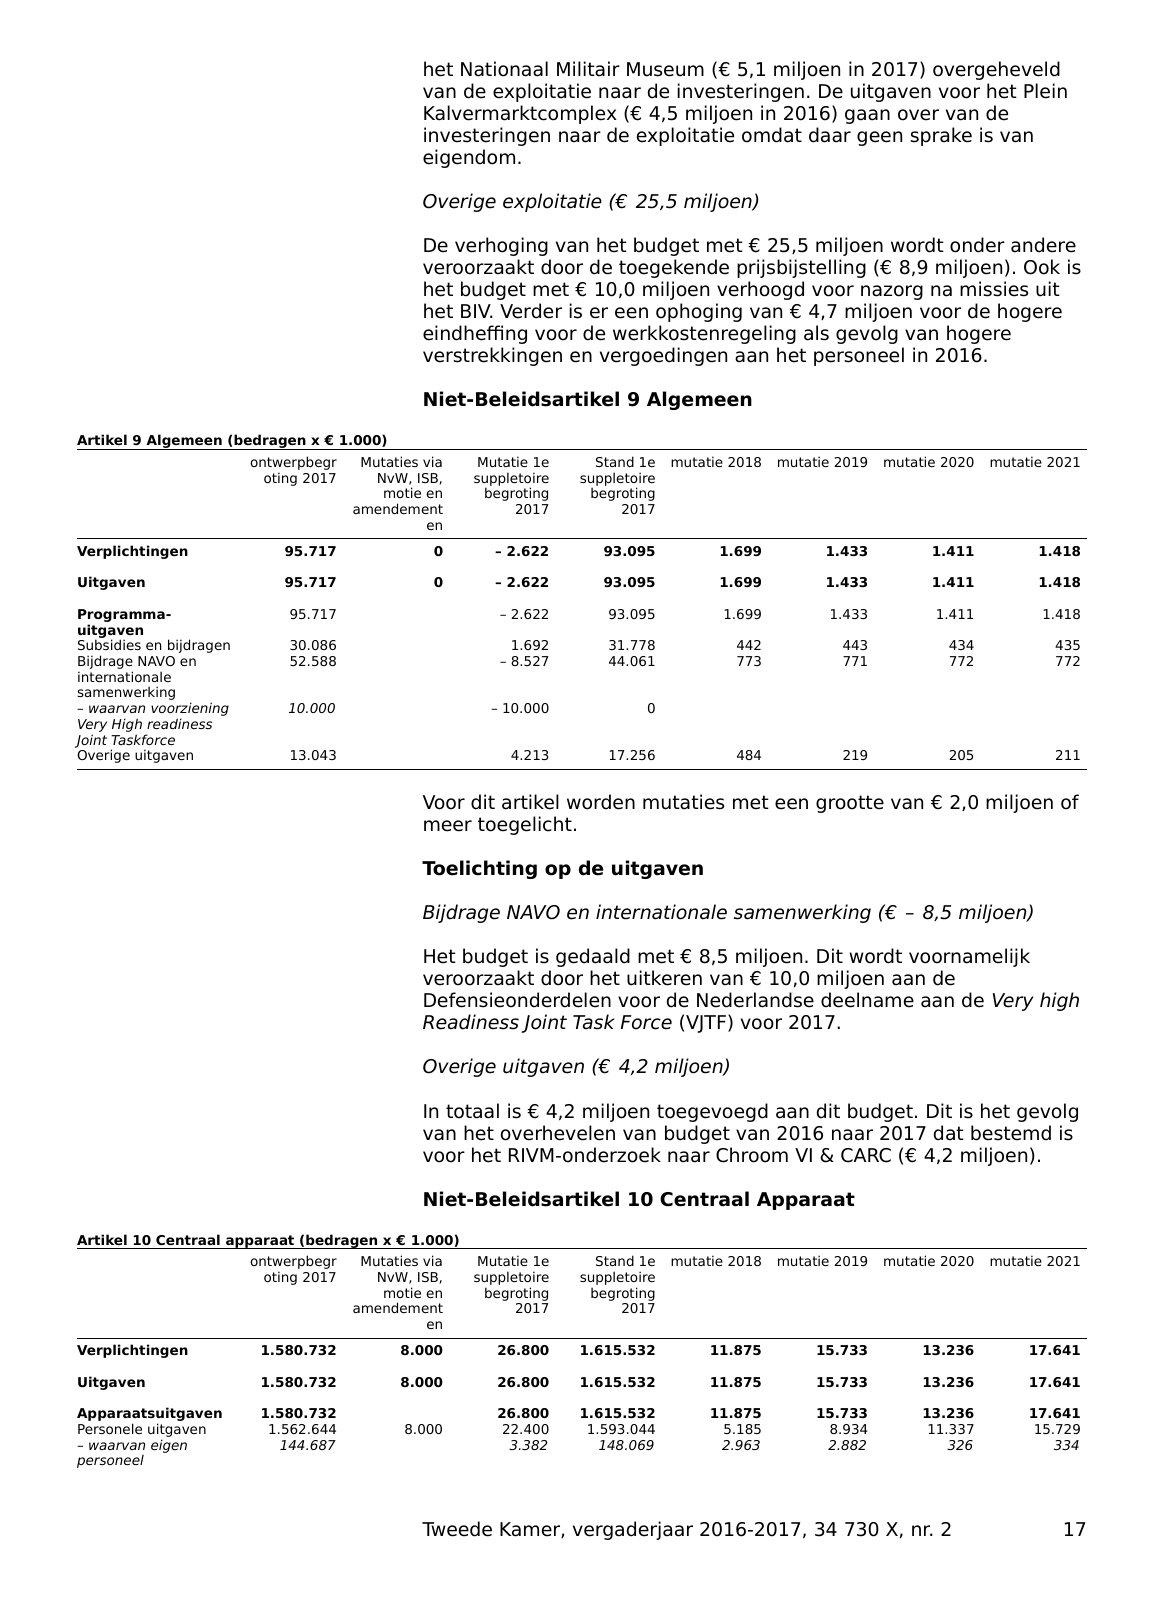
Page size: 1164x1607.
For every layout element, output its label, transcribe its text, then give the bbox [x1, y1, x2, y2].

table_cell 1.580.732 [236, 1406, 342, 1422]
table_cell 1.411 [874, 539, 980, 559]
subtitle Toelichting op de uitgaven [422, 858, 1087, 880]
table_cell 4.213 [449, 748, 555, 769]
table_cell 211 [980, 748, 1087, 769]
table_cell [343, 638, 449, 654]
text Voor dit artikel worden mutaties met een grootte van € 2,0 miljoen of meer toegelicht. [422, 792, 1087, 836]
table_cell Subsidies en bijdragen [77, 638, 236, 654]
table_cell ontwerpbegroting 2017 [236, 450, 342, 538]
table_cell 0 [343, 575, 449, 591]
table_cell [343, 591, 449, 607]
table_cell – 8.527 [449, 654, 555, 701]
table_cell – 2.622 [449, 607, 555, 638]
table_cell [449, 591, 555, 607]
table_cell [236, 560, 342, 575]
table_cell Mutaties via NvW, ISB, motie en amendementen [343, 450, 449, 538]
table_cell Mutaties via NvW, ISB, motie en amendementen [343, 1249, 449, 1337]
table_cell 148.069 [555, 1438, 661, 1469]
table_cell 219 [768, 748, 874, 769]
table_cell [555, 591, 661, 607]
table_cell 1.615.532 [555, 1339, 661, 1359]
text Het budget is gedaald met € 8,5 miljoen. Dit wordt voornamelijk veroorzaakt door het uitkeren van € 10,0 miljoen aan de Defensieonderdelen voor de Nederlandse deelname aan de Very high Readiness Joint Task Force (VJTF) voor 2017. [422, 946, 1087, 1034]
table_cell Uitgaven [77, 1375, 236, 1390]
table_cell 0 [343, 539, 449, 559]
table_cell ontwerpbegroting 2017 [236, 1249, 342, 1337]
table_cell 11.875 [661, 1375, 768, 1390]
table_cell 772 [980, 654, 1087, 701]
table_cell [555, 1359, 661, 1374]
table_cell 1.615.532 [555, 1375, 661, 1390]
table_cell [343, 748, 449, 769]
table_cell 3.382 [449, 1438, 555, 1469]
table_cell [874, 701, 980, 748]
table_cell 13.236 [874, 1375, 980, 1390]
subtitle Niet-Beleidsartikel 10 Centraal Apparaat [422, 1189, 1087, 1211]
table_cell 442 [661, 638, 768, 654]
table_cell mutatie 2018 [661, 450, 768, 538]
table_cell 8.000 [343, 1339, 449, 1359]
table_cell 434 [874, 638, 980, 654]
table_cell 1.418 [980, 539, 1087, 559]
table_cell 26.800 [449, 1375, 555, 1390]
table_cell 44.061 [555, 654, 661, 701]
table_cell 771 [768, 654, 874, 701]
table_cell 1.562.644 [236, 1422, 342, 1437]
table_cell 22.400 [449, 1422, 555, 1437]
subtitle Niet-Beleidsartikel 9 Algemeen [422, 389, 1087, 411]
table_cell 1.433 [768, 539, 874, 559]
table_cell [343, 1390, 449, 1406]
subtitle Overige uitgaven (€ 4,2 miljoen) [422, 1056, 1087, 1078]
table_cell [343, 1359, 449, 1374]
table_cell Overige uitgaven [77, 748, 236, 769]
table_cell 8.934 [768, 1422, 874, 1437]
table_cell 1.699 [661, 607, 768, 638]
table_cell – 10.000 [449, 701, 555, 748]
table_cell [236, 1390, 342, 1406]
table_cell 1.433 [768, 575, 874, 591]
table_cell Programma-uitgaven [77, 607, 236, 638]
table_cell [343, 1406, 449, 1422]
table_cell 17.641 [980, 1339, 1087, 1359]
table_cell 1.692 [449, 638, 555, 654]
table_cell [874, 1390, 980, 1406]
table_cell Mutatie 1e suppletoire begroting 2017 [449, 450, 555, 538]
table_cell Verplichtingen [77, 539, 236, 559]
table_cell [661, 701, 768, 748]
table_cell 30.086 [236, 638, 342, 654]
table_cell 13.043 [236, 748, 342, 769]
table_cell [555, 560, 661, 575]
table_cell – 2.622 [449, 539, 555, 559]
table_cell [874, 591, 980, 607]
table_cell [343, 560, 449, 575]
table_header Artikel 9 Algemeen (bedragen x € 1.000) [77, 433, 1087, 449]
table_cell mutatie 2019 [768, 450, 874, 538]
table_cell [77, 560, 236, 575]
table_cell Uitgaven [77, 575, 236, 591]
table_cell [449, 1390, 555, 1406]
text De verhoging van het budget met € 25,5 miljoen wordt onder andere veroorzaakt door de toegekende prijsbijstelling (€ 8,9 miljoen). Ook is het budget met € 10,0 miljoen verhoogd voor nazorg na missies uit het BIV. Verder is er een ophoging van € 4,7 miljoen voor de hogere eindheffing voor de werkkostenregeling als gevolg van hogere verstrekkingen en vergoedingen aan het personeel in 2016. [422, 235, 1087, 367]
table_cell 1.418 [980, 575, 1087, 591]
table_cell 443 [768, 638, 874, 654]
table_cell 15.733 [768, 1406, 874, 1422]
table_cell 11.337 [874, 1422, 980, 1437]
table_cell [768, 560, 874, 575]
table_cell 11.875 [661, 1339, 768, 1359]
table_cell 772 [874, 654, 980, 701]
table_cell 15.729 [980, 1422, 1087, 1437]
table_cell [236, 591, 342, 607]
table_cell 15.733 [768, 1339, 874, 1359]
table_cell 95.717 [236, 575, 342, 591]
table_cell 26.800 [449, 1406, 555, 1422]
table_cell 93.095 [555, 539, 661, 559]
table_cell 17.256 [555, 748, 661, 769]
table_cell mutatie 2020 [874, 450, 980, 538]
table_cell [874, 560, 980, 575]
table_cell 52.588 [236, 654, 342, 701]
table_cell 326 [874, 1438, 980, 1469]
table_cell 773 [661, 654, 768, 701]
table_cell 0 [555, 701, 661, 748]
table_cell Mutatie 1e suppletoire begroting 2017 [449, 1249, 555, 1337]
table_cell Stand 1e suppletoire begroting 2017 [555, 1249, 661, 1337]
table_cell 1.593.044 [555, 1422, 661, 1437]
table_cell [343, 1438, 449, 1469]
table_cell [77, 1359, 236, 1374]
table_cell 1.615.532 [555, 1406, 661, 1422]
table_cell 435 [980, 638, 1087, 654]
table_cell 1.580.732 [236, 1339, 342, 1359]
table_cell 15.733 [768, 1375, 874, 1390]
table_cell mutatie 2021 [980, 1249, 1087, 1337]
table_cell 484 [661, 748, 768, 769]
table_cell mutatie 2020 [874, 1249, 980, 1337]
table_cell 5.185 [661, 1422, 768, 1437]
table_cell [661, 1359, 768, 1374]
table_cell [449, 560, 555, 575]
table_cell [555, 1390, 661, 1406]
table_cell Bijdrage NAVO en internationale samenwerking [77, 654, 236, 701]
table_cell [449, 1359, 555, 1374]
table_cell [343, 654, 449, 701]
table_cell Apparaatsuitgaven [77, 1406, 236, 1422]
table_cell 93.095 [555, 575, 661, 591]
table_cell 95.717 [236, 539, 342, 559]
table_cell Stand 1e suppletoire begroting 2017 [555, 450, 661, 538]
table_cell – waarvan voorziening Very High readiness Joint Taskforce [77, 701, 236, 748]
table_cell 144.687 [236, 1438, 342, 1469]
subtitle Bijdrage NAVO en internationale samenwerking (€ – 8,5 miljoen) [422, 902, 1087, 924]
table_cell [343, 607, 449, 638]
text In totaal is € 4,2 miljoen toegevoegd aan dit budget. Dit is het gevolg van het overhevelen van budget van 2016 naar 2017 dat bestemd is voor het RIVM-onderzoek naar Chroom VI & CARC (€ 4,2 miljoen). [422, 1101, 1087, 1167]
table_cell [980, 560, 1087, 575]
table_cell 13.236 [874, 1406, 980, 1422]
table_cell 17.641 [980, 1375, 1087, 1390]
table_cell [77, 1249, 236, 1337]
table_cell 13.236 [874, 1339, 980, 1359]
table_header Artikel 10 Centraal apparaat (bedragen x € 1.000) [77, 1233, 1087, 1248]
table_cell [980, 1390, 1087, 1406]
table_cell 2.963 [661, 1438, 768, 1469]
table_cell – 2.622 [449, 575, 555, 591]
table_cell [236, 1359, 342, 1374]
table_cell 1.418 [980, 607, 1087, 638]
table_cell 1.433 [768, 607, 874, 638]
table_cell 17.641 [980, 1406, 1087, 1422]
table_cell 26.800 [449, 1339, 555, 1359]
table_cell 1.411 [874, 575, 980, 591]
table_cell [77, 591, 236, 607]
table_cell [661, 1390, 768, 1406]
table_cell [768, 1390, 874, 1406]
subtitle Overige exploitatie (€ 25,5 miljoen) [422, 191, 1087, 213]
table_cell 1.699 [661, 539, 768, 559]
table_cell 11.875 [661, 1406, 768, 1422]
table_cell [77, 450, 236, 538]
table_cell [980, 701, 1087, 748]
table_cell mutatie 2021 [980, 450, 1087, 538]
table_cell mutatie 2018 [661, 1249, 768, 1337]
table_cell [768, 701, 874, 748]
table_cell 8.000 [343, 1422, 449, 1437]
table_cell 31.778 [555, 638, 661, 654]
table_cell Verplichtingen [77, 1339, 236, 1359]
table_cell 8.000 [343, 1375, 449, 1390]
table_cell 1.411 [874, 607, 980, 638]
table_cell [77, 1390, 236, 1406]
table_cell 93.095 [555, 607, 661, 638]
table_cell [661, 591, 768, 607]
table_cell 95.717 [236, 607, 342, 638]
table_cell 334 [980, 1438, 1087, 1469]
table_cell – waarvan eigen personeel [77, 1438, 236, 1469]
table_cell 1.580.732 [236, 1375, 342, 1390]
table_cell [343, 701, 449, 748]
table_cell [874, 1359, 980, 1374]
table_cell 205 [874, 748, 980, 769]
table_cell 10.000 [236, 701, 342, 748]
table_cell [980, 591, 1087, 607]
table_cell [768, 591, 874, 607]
table_cell Personele uitgaven [77, 1422, 236, 1437]
table_cell mutatie 2019 [768, 1249, 874, 1337]
table_cell 2.882 [768, 1438, 874, 1469]
table_cell 1.699 [661, 575, 768, 591]
table_cell [980, 1359, 1087, 1374]
table_cell [661, 560, 768, 575]
table_cell [768, 1359, 874, 1374]
text het Nationaal Militair Museum (€ 5,1 miljoen in 2017) overgeheveld van de exploitatie naar de investeringen. De uitgaven voor het Plein Kalvermarktcomplex (€ 4,5 miljoen in 2016) gaan over van de investeringen naar de exploitatie omdat daar geen sprake is van eigendom. [422, 59, 1087, 169]
